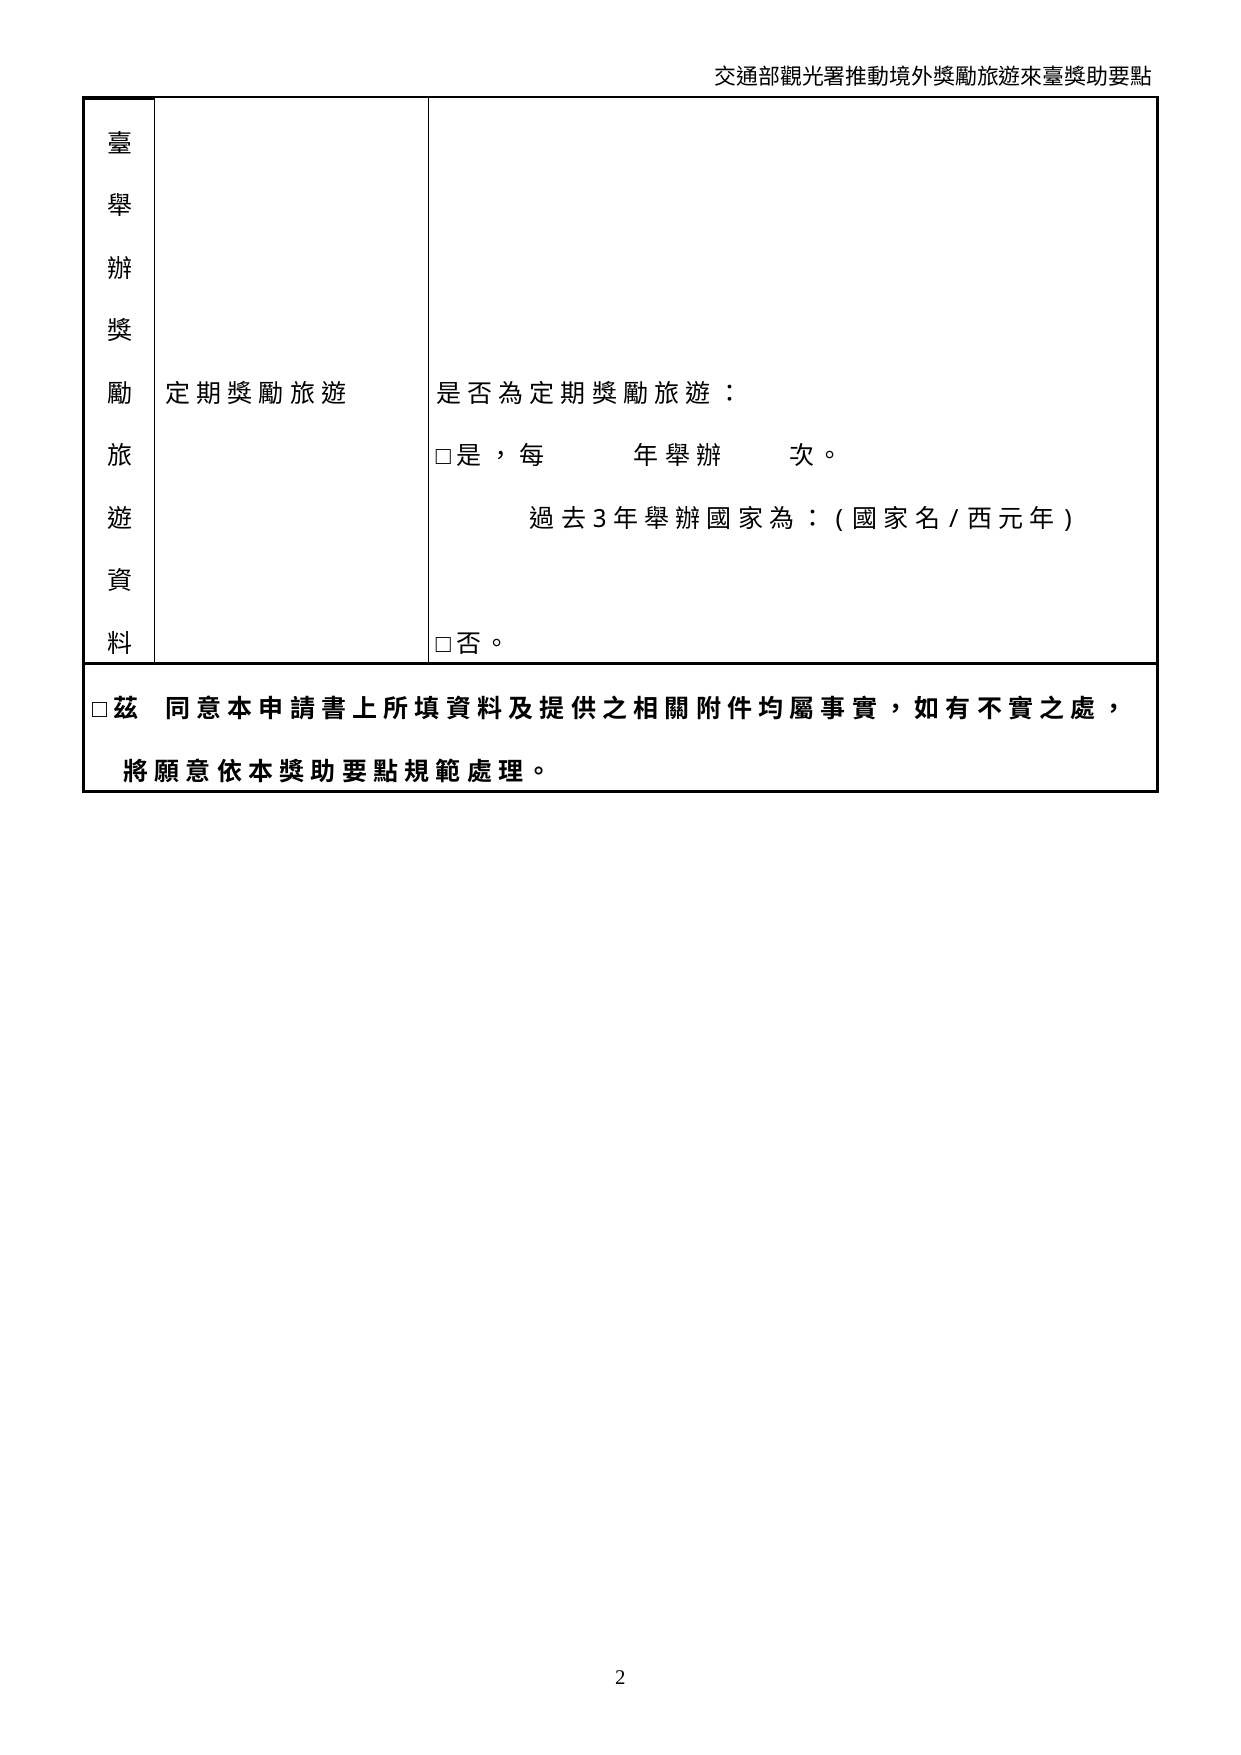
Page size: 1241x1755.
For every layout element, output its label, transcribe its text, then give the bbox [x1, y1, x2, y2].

table_cell 臺舉辦獎勵旅遊資料 [85, 100, 154, 662]
table_cell □茲 同意本申請書上所填資料及提供之相關附件均屬事實，如有不實之處，將願意依本獎助要點規範處理。 [85, 665, 1156, 790]
table_cell 定期獎勵旅遊 [155, 98, 428, 662]
table_cell 是否為定期獎勵旅遊： □是，每 年舉辦 次。 過去3年舉辦國家為：(國家名/西元年) □否。 [429, 98, 1156, 662]
